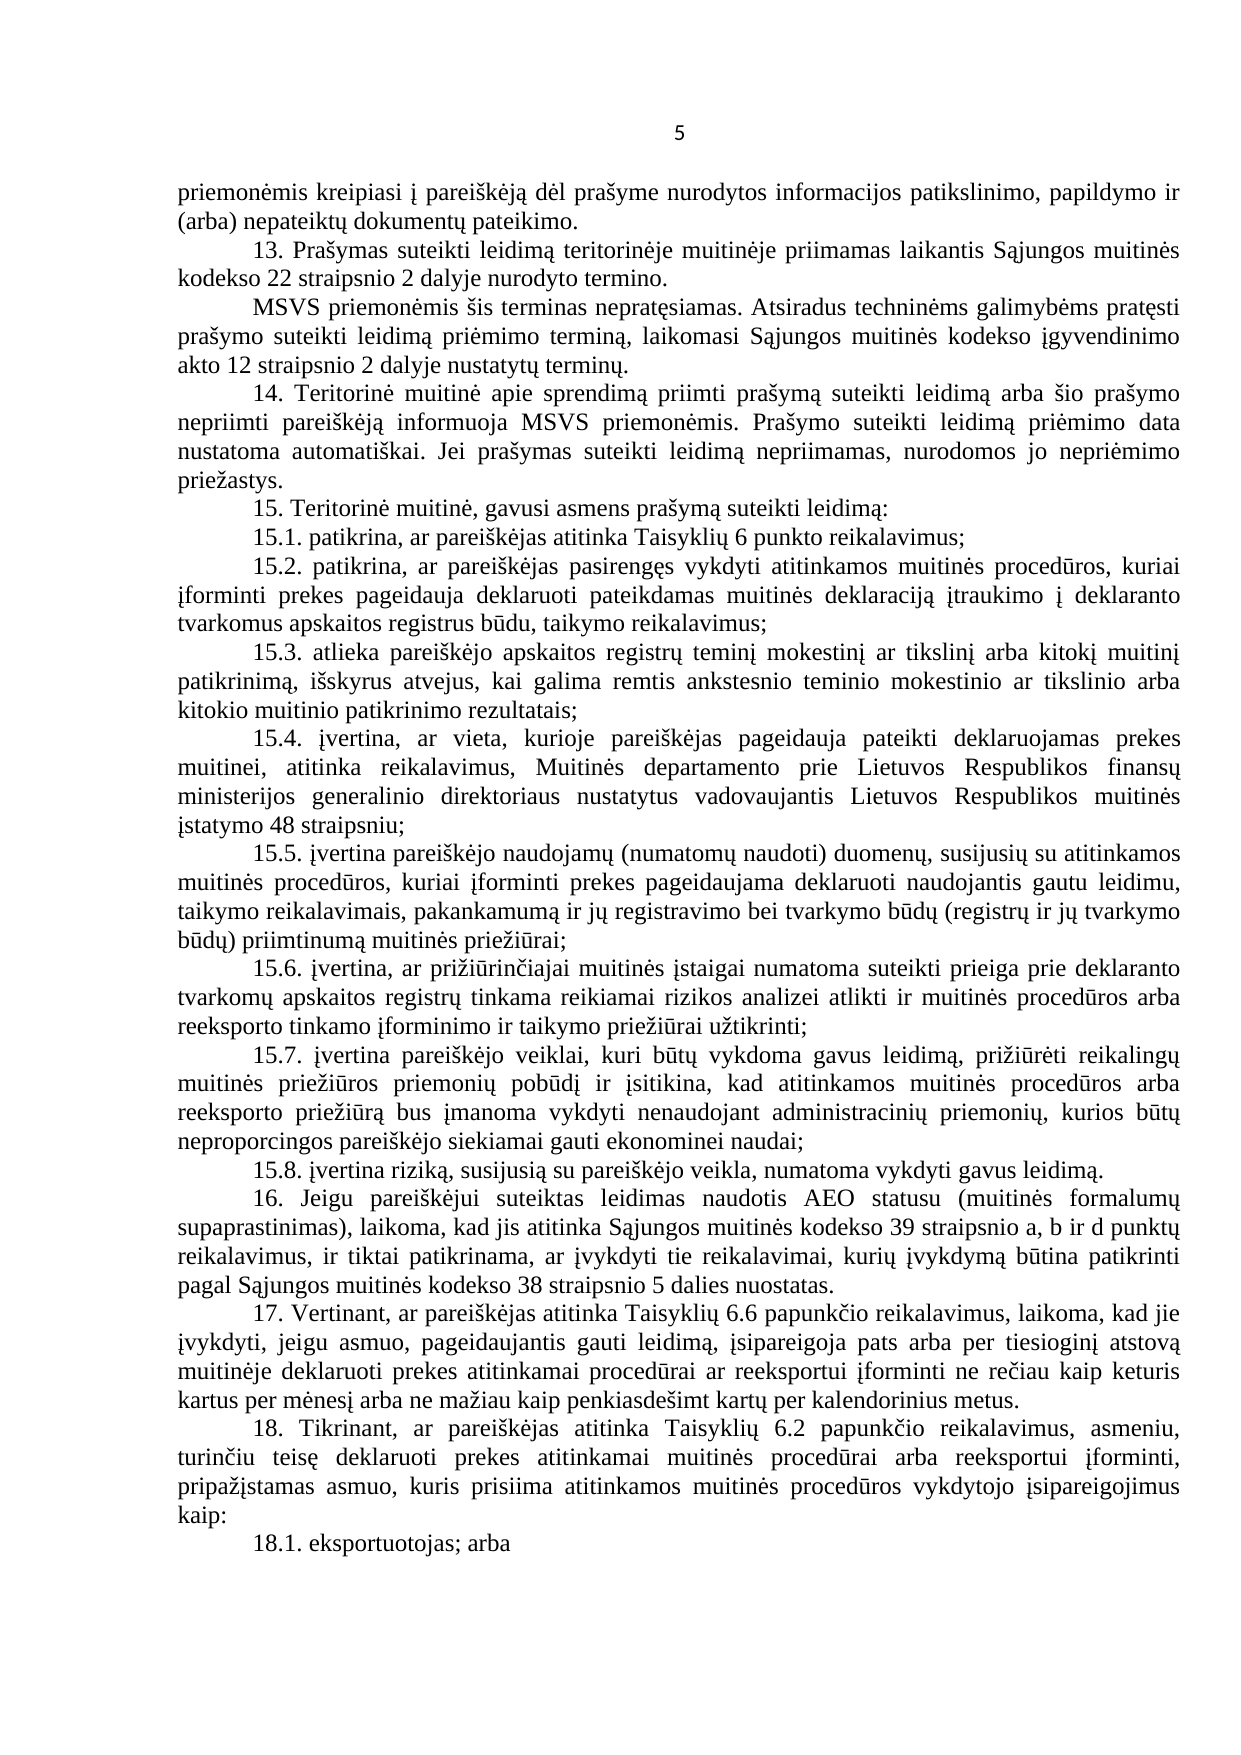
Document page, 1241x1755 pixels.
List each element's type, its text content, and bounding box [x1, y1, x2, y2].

text 15.8. įvertina riziką, susijusią su pareiškėjo veikla, numatoma vykdyti gavus leidimą. [177, 1155, 1181, 1183]
text 15.1. patikrina, ar pareiškėjas atitinka Taisyklių 6 punkto reikalavimus; [177, 522, 1181, 551]
text MSVS priemonėmis šis terminas nepratęsiamas. Atsiradus techninėms galimybėms pratęsti prašymo suteikti leidimą priėmimo terminą, laikomasi Sąjungos muitinės kodekso įgyvendinimo akto 12 straipsnio 2 dalyje nustatytų terminų. [177, 292, 1181, 378]
text 15.6. įvertina, ar prižiūrinčiajai muitinės įstaigai numatoma suteikti prieiga prie deklaranto tvarkomų apskaitos registrų tinkama reikiamai rizikos analizei atlikti ir muitinės procedūros arba reeksporto tinkamo įforminimo ir taikymo priežiūrai užtikrinti; [177, 953, 1181, 1040]
text 15.3. atlieka pareiškėjo apskaitos registrų teminį mokestinį ar tikslinį arba kitokį muitinį patikrinimą, išskyrus atvejus, kai galima remtis ankstesnio teminio mokestinio ar tikslinio arba kitokio muitinio patikrinimo rezultatais; [177, 637, 1181, 723]
text 18. Tikrinant, ar pareiškėjas atitinka Taisyklių 6.2 papunkčio reikalavimus, asmeniu, turinčiu teisę deklaruoti prekes atitinkamai muitinės procedūrai arba reeksportui įforminti, pripažįstamas asmuo, kuris prisiima atitinkamos muitinės procedūros vykdytojo įsipareigojimus kaip: [177, 1413, 1181, 1528]
text 17. Vertinant, ar pareiškėjas atitinka Taisyklių 6.6 papunkčio reikalavimus, laikoma, kad jie įvykdyti, jeigu asmuo, pageidaujantis gauti leidimą, įsipareigoja pats arba per tiesioginį atstovą muitinėje deklaruoti prekes atitinkamai procedūrai ar reeksportui įforminti ne rečiau kaip keturis kartus per mėnesį arba ne mažiau kaip penkiasdešimt kartų per kalendorinius metus. [177, 1298, 1181, 1413]
text 15.4. įvertina, ar vieta, kurioje pareiškėjas pageidauja pateikti deklaruojamas prekes muitinei, atitinka reikalavimus, Muitinės departamento prie Lietuvos Respublikos finansų ministerijos generalinio direktoriaus nustatytus vadovaujantis Lietuvos Respublikos muitinės įstatymo 48 straipsniu; [177, 723, 1181, 838]
text 18.1. eksportuotojas; arba [177, 1528, 1181, 1557]
text 14. Teritorinė muitinė apie sprendimą priimti prašymą suteikti leidimą arba šio prašymo nepriimti pareiškėją informuoja MSVS priemonėmis. Prašymo suteikti leidimą priėmimo data nustatoma automatiškai. Jei prašymas suteikti leidimą nepriimamas, nurodomos jo nepriėmimo priežastys. [177, 378, 1181, 493]
text 15. Teritorinė muitinė, gavusi asmens prašymą suteikti leidimą: [177, 493, 1181, 522]
text 16. Jeigu pareiškėjui suteiktas leidimas naudotis AEO statusu (muitinės formalumų supaprastinimas), laikoma, kad jis atitinka Sąjungos muitinės kodekso 39 straipsnio a, b ir d punktų reikalavimus, ir tiktai patikrinama, ar įvykdyti tie reikalavimai, kurių įvykdymą būtina patikrinti pagal Sąjungos muitinės kodekso 38 straipsnio 5 dalies nuostatas. [177, 1183, 1181, 1298]
text 15.2. patikrina, ar pareiškėjas pasirengęs vykdyti atitinkamos muitinės procedūros, kuriai įforminti prekes pageidauja deklaruoti pateikdamas muitinės deklaraciją įtraukimo į deklaranto tvarkomus apskaitos registrus būdu, taikymo reikalavimus; [177, 551, 1181, 637]
text 13. Prašymas suteikti leidimą teritorinėje muitinėje priimamas laikantis Sąjungos muitinės kodekso 22 straipsnio 2 dalyje nurodyto termino. [177, 235, 1181, 292]
text priemonėmis kreipiasi į pareiškėją dėl prašyme nurodytos informacijos patikslinimo, papildymo ir (arba) nepateiktų dokumentų pateikimo. [177, 177, 1181, 235]
text 15.7. įvertina pareiškėjo veiklai, kuri būtų vykdoma gavus leidimą, prižiūrėti reikalingų muitinės priežiūros priemonių pobūdį ir įsitikina, kad atitinkamos muitinės procedūros arba reeksporto priežiūrą bus įmanoma vykdyti nenaudojant administracinių priemonių, kurios būtų neproporcingos pareiškėjo siekiamai gauti ekonominei naudai; [177, 1040, 1181, 1155]
text 15.5. įvertina pareiškėjo naudojamų (numatomų naudoti) duomenų, susijusių su atitinkamos muitinės procedūros, kuriai įforminti prekes pageidaujama deklaruoti naudojantis gautu leidimu, taikymo reikalavimais, pakankamumą ir jų registravimo bei tvarkymo būdų (registrų ir jų tvarkymo būdų) priimtinumą muitinės priežiūrai; [177, 838, 1181, 953]
